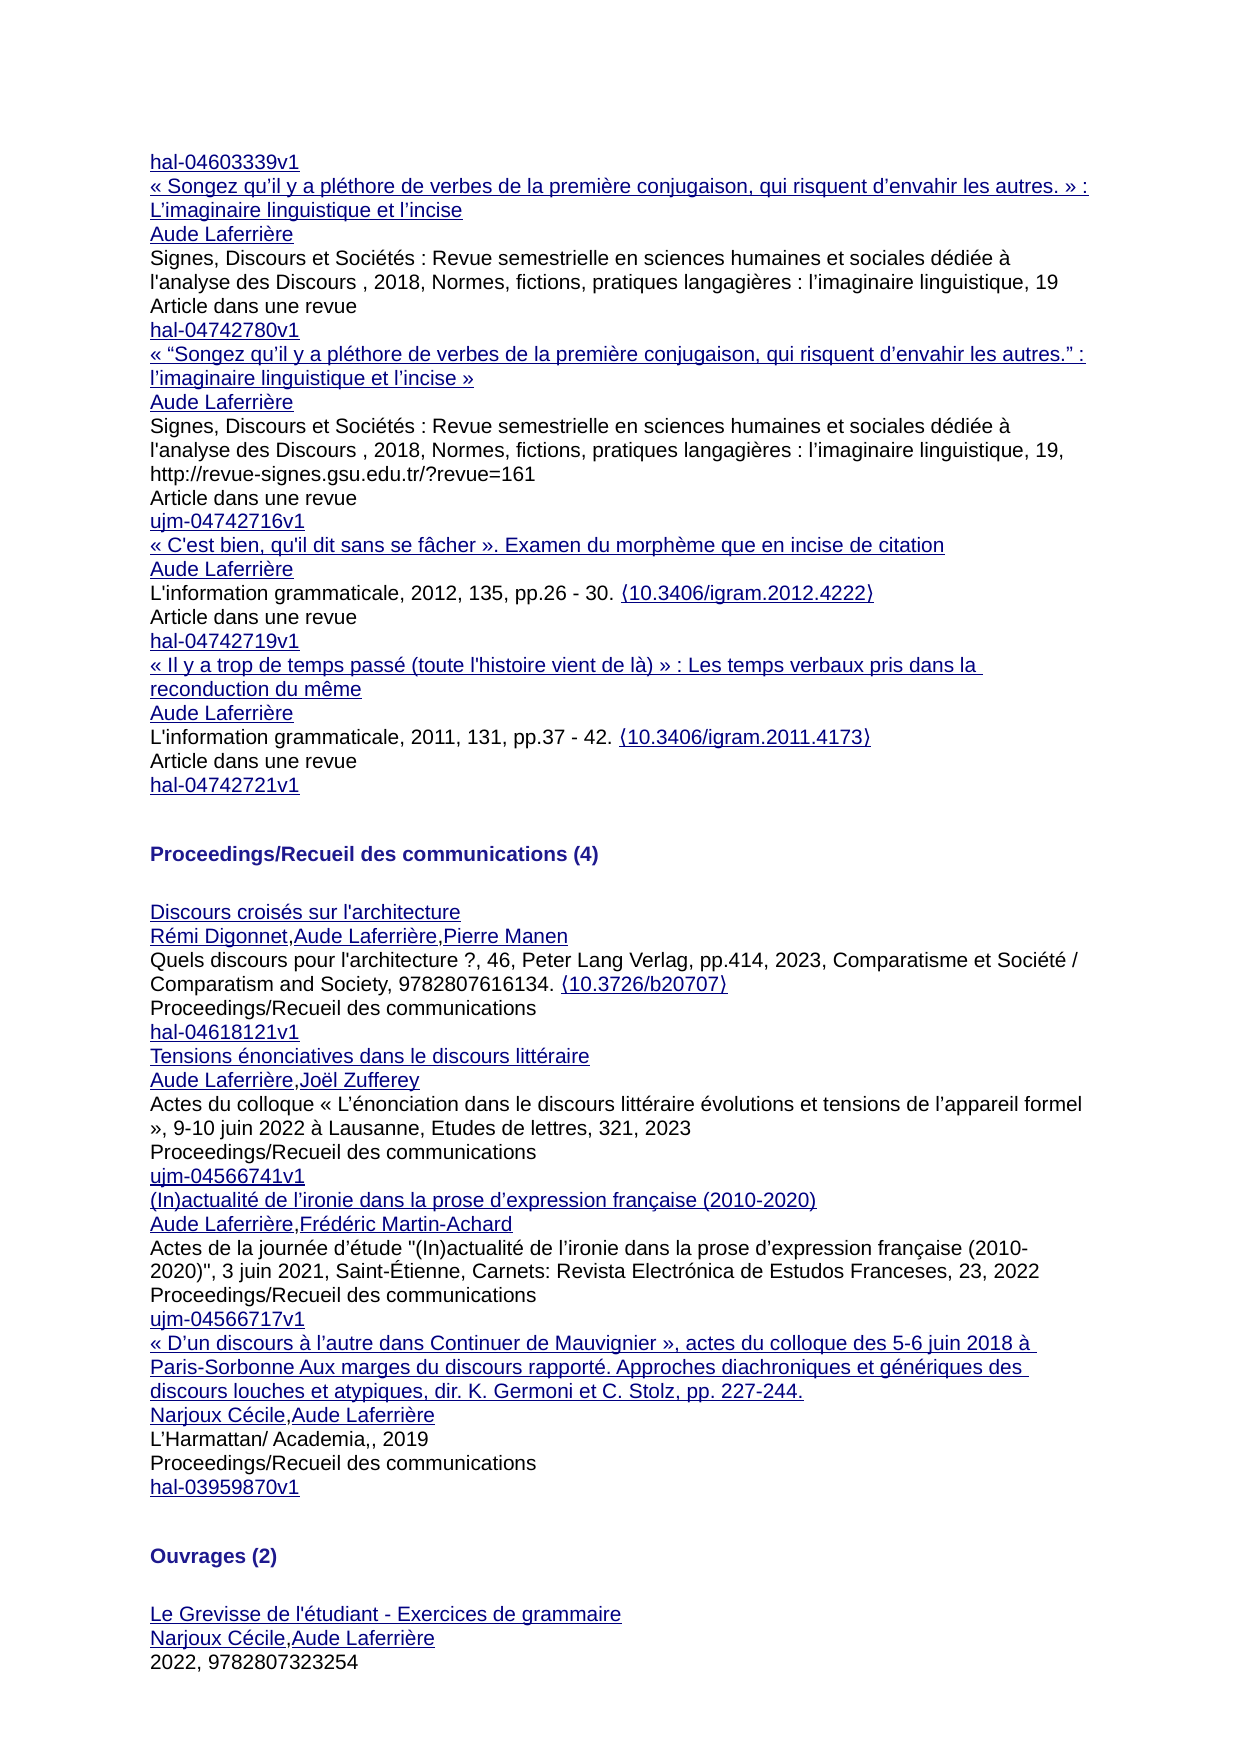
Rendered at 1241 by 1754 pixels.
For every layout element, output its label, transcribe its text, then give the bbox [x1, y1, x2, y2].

table_header Discours croisés sur l'architecture Rémi Digonnet,Aude Laferrière,Pierre Manen Quels discours pour l'architecture ?, 46, Peter Lang Verlag, pp.414, 2023, Comparatisme et Société / Comparatism and Society, 9782807616134. ⟨10.3726/b20707⟩ Proceedings/Recueil des communications hal-04618121v1 [150, 900, 1090, 1044]
table_cell (In)actualité de l’ironie dans la prose d’expression française (2010-2020) Aude Laferrière,Frédéric Martin-Achard Actes de la journée d’étude "(In)actualité de l’ironie dans la prose d’expression française (2010-2020)", 3 juin 2021, Saint-Étienne, Carnets: Revista Electrónica de Estudos Franceses, 23, 2022 Proceedings/Recueil des communications ujm-04566717v1 [150, 1188, 1090, 1331]
table_header Le Grevisse de l'étudiant - Exercices de grammaire Narjoux Cécile,Aude Laferrière 2022, 9782807323254 [150, 1602, 1090, 1674]
table_cell « “Songez qu’il y a pléthore de verbes de la première conjugaison, qui risquent d’envahir les autres.” : l’imaginaire linguistique et l’incise » Aude Laferrière Signes, Discours et Sociétés : Revue semestrielle en sciences humaines et sociales dédiée à l'analyse des Discours , 2018, Normes, fictions, pratiques langagières : l’imaginaire linguistique, 19, http://revue-signes.gsu.edu.tr/?revue=161 Article dans une revue ujm-04742716v1 [150, 342, 1090, 533]
table_cell « D’un discours à l’autre dans Continuer de Mauvignier », actes du colloque des 5-6 juin 2018 à Paris-Sorbonne Aux marges du discours rapporté. Approches diachroniques et génériques des discours louches et atypiques, dir. K. Germoni et C. Stolz, pp. 227-244. Narjoux Cécile,Aude Laferrière L’Harmattan/ Academia,, 2019 Proceedings/Recueil des communications hal-03959870v1 [150, 1331, 1090, 1499]
subtitle Ouvrages (2) [150, 1544, 1090, 1568]
table_cell Tensions énonciatives dans le discours littéraire Aude Laferrière,Joël Zufferey Actes du colloque « L’énonciation dans le discours littéraire évolutions et tensions de l’appareil formel », 9-10 juin 2022 à Lausanne, Etudes de lettres, 321, 2023 Proceedings/Recueil des communications ujm-04566741v1 [150, 1044, 1090, 1187]
table_cell « C'est bien, qu'il dit sans se fâcher ». Examen du morphème que en incise de citation Aude Laferrière L'information grammaticale, 2012, 135, pp.26 - 30. ⟨10.3406/igram.2012.4222⟩ Article dans une revue hal-04742719v1 [150, 533, 1090, 653]
table_cell hal-04603339v1 [150, 150, 1090, 174]
table_cell « Il y a trop de temps passé (toute l'histoire vient de là) » : Les temps verbaux pris dans la reconduction du même Aude Laferrière L'information grammaticale, 2011, 131, pp.37 - 42. ⟨10.3406/igram.2011.4173⟩ Article dans une revue hal-04742721v1 [150, 653, 1090, 797]
subtitle Proceedings/Recueil des communications (4) [150, 842, 1090, 866]
table_cell « Songez qu’il y a pléthore de verbes de la première conjugaison, qui risquent d’envahir les autres. » : L’imaginaire linguistique et l’incise Aude Laferrière Signes, Discours et Sociétés : Revue semestrielle en sciences humaines et sociales dédiée à l'analyse des Discours , 2018, Normes, fictions, pratiques langagières : l’imaginaire linguistique, 19 Article dans une revue hal-04742780v1 [150, 174, 1090, 342]
